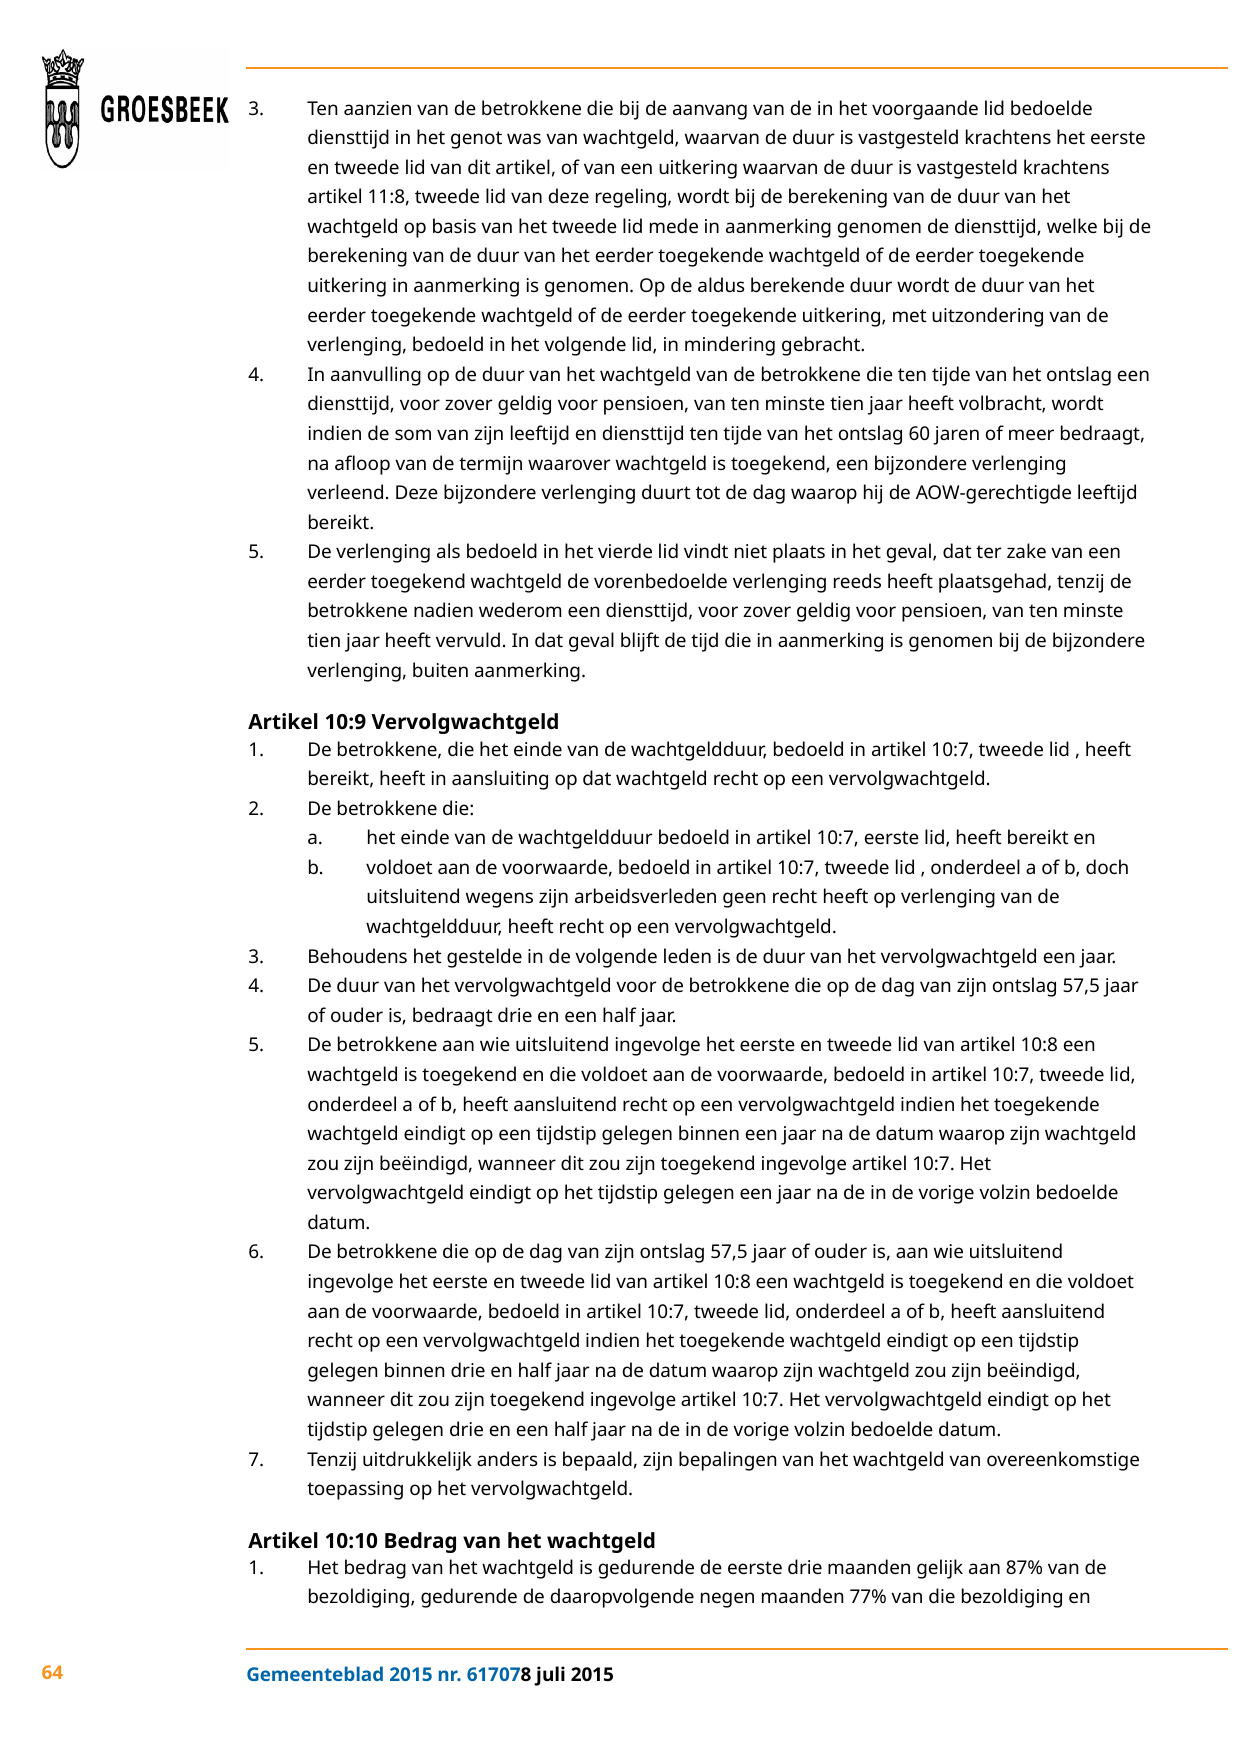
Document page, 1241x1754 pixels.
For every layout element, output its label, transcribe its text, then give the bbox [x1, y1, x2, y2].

list Tenzij uitdrukkelijk anders is bepaald, zijn bepalingen van het wachtgeld van overeenkomstige toepassing op het vervolgwachtgeld. [248, 1446, 1152, 1501]
text Artikel 10:9 Vervolgwachtgeld [248, 707, 1152, 736]
list Het bedrag van het wachtgeld is gedurende de eerste drie maanden gelijk aan 87% van de bezoldiging, gedurende de daaropvolgende negen maanden 77% van die bezoldiging en [248, 1554, 1152, 1609]
list In aanvulling op de duur van het wachtgeld van de betrokkene die ten tijde van het ontslag een diensttijd, voor zover geldig voor pensioen, van ten minste tien jaar heeft volbracht, wordt indien de som van zijn leeftijd en diensttijd ten tijde van het ontslag 60 jaren of meer bedraagt, na afloop van de termijn waarover wachtgeld is toegekend, een bijzondere verlenging verleend. Deze bijzondere verlenging duurt tot de dag waarop hij de AOW-gerechtigde leeftijd bereikt. [248, 361, 1152, 535]
list voldoet aan de voorwaarde, bedoeld in artikel 10:7, tweede lid , onderdeel a of b, doch uitsluitend wegens zijn arbeidsverleden geen recht heeft op verlenging van de wachtgeldduur, heeft recht op een vervolgwachtgeld. [307, 854, 1152, 939]
list De betrokkene die: [248, 795, 1152, 821]
list De betrokkene, die het einde van de wachtgeldduur, bedoeld in artikel 10:7, tweede lid , heeft bereikt, heeft in aansluiting op dat wachtgeld recht op een vervolgwachtgeld. [248, 736, 1152, 791]
list Behoudens het gestelde in de volgende leden is de duur van het vervolgwachtgeld een jaar. [248, 943, 1152, 968]
text Artikel 10:10 Bedrag van het wachtgeld [248, 1526, 1152, 1554]
list het einde van de wachtgeldduur bedoeld in artikel 10:7, eerste lid, heeft bereikt en [307, 824, 1152, 850]
picture [41, 47, 231, 172]
list Ten aanzien van de betrokkene die bij de aanvang van de in het voorgaande lid bedoelde diensttijd in het genot was van wachtgeld, waarvan de duur is vastgesteld krachtens het eerste en tweede lid van dit artikel, of van een uitkering waarvan de duur is vastgesteld krachtens artikel 11:8, tweede lid van deze regeling, wordt bij de berekening van de duur van het wachtgeld op basis van het tweede lid mede in aanmerking genomen de diensttijd, welke bij de berekening van de duur van het eerder toegekende wachtgeld of de eerder toegekende uitkering in aanmerking is genomen. Op de aldus berekende duur wordt de duur van het eerder toegekende wachtgeld of de eerder toegekende uitkering, met uitzondering van de verlenging, bedoeld in het volgende lid, in mindering gebracht. [248, 95, 1152, 357]
list De betrokkene aan wie uitsluitend ingevolge het eerste en tweede lid van artikel 10:8 een wachtgeld is toegekend en die voldoet aan de voorwaarde, bedoeld in artikel 10:7, tweede lid, onderdeel a of b, heeft aansluitend recht op een vervolgwachtgeld indien het toegekende wachtgeld eindigt op een tijdstip gelegen binnen een jaar na de datum waarop zijn wachtgeld zou zijn beëindigd, wanneer dit zou zijn toegekend ingevolge artikel 10:7. Het vervolgwachtgeld eindigt op het tijdstip gelegen een jaar na de in de vorige volzin bedoelde datum. [248, 1032, 1152, 1235]
list De duur van het vervolgwachtgeld voor de betrokkene die op de dag van zijn ontslag 57,5 jaar of ouder is, bedraagt drie en een half jaar. [248, 972, 1152, 1028]
list De betrokkene die op de dag van zijn ontslag 57,5 jaar of ouder is, aan wie uitsluitend ingevolge het eerste en tweede lid van artikel 10:8 een wachtgeld is toegekend en die voldoet aan de voorwaarde, bedoeld in artikel 10:7, tweede lid, onderdeel a of b, heeft aansluitend recht op een vervolgwachtgeld indien het toegekende wachtgeld eindigt op een tijdstip gelegen binnen drie en half jaar na de datum waarop zijn wachtgeld zou zijn beëindigd, wanneer dit zou zijn toegekend ingevolge artikel 10:7. Het vervolgwachtgeld eindigt op het tijdstip gelegen drie en een half jaar na de in de vorige volzin bedoelde datum. [248, 1239, 1152, 1442]
list De verlenging als bedoeld in het vierde lid vindt niet plaats in het geval, dat ter zake van een eerder toegekend wachtgeld de vorenbedoelde verlenging reeds heeft plaatsgehad, tenzij de betrokkene nadien wederom een diensttijd, voor zover geldig voor pensioen, van ten minste tien jaar heeft vervuld. In dat geval blijft de tijd die in aanmerking is genomen bij de bijzondere verlenging, buiten aanmerking. [248, 538, 1152, 683]
